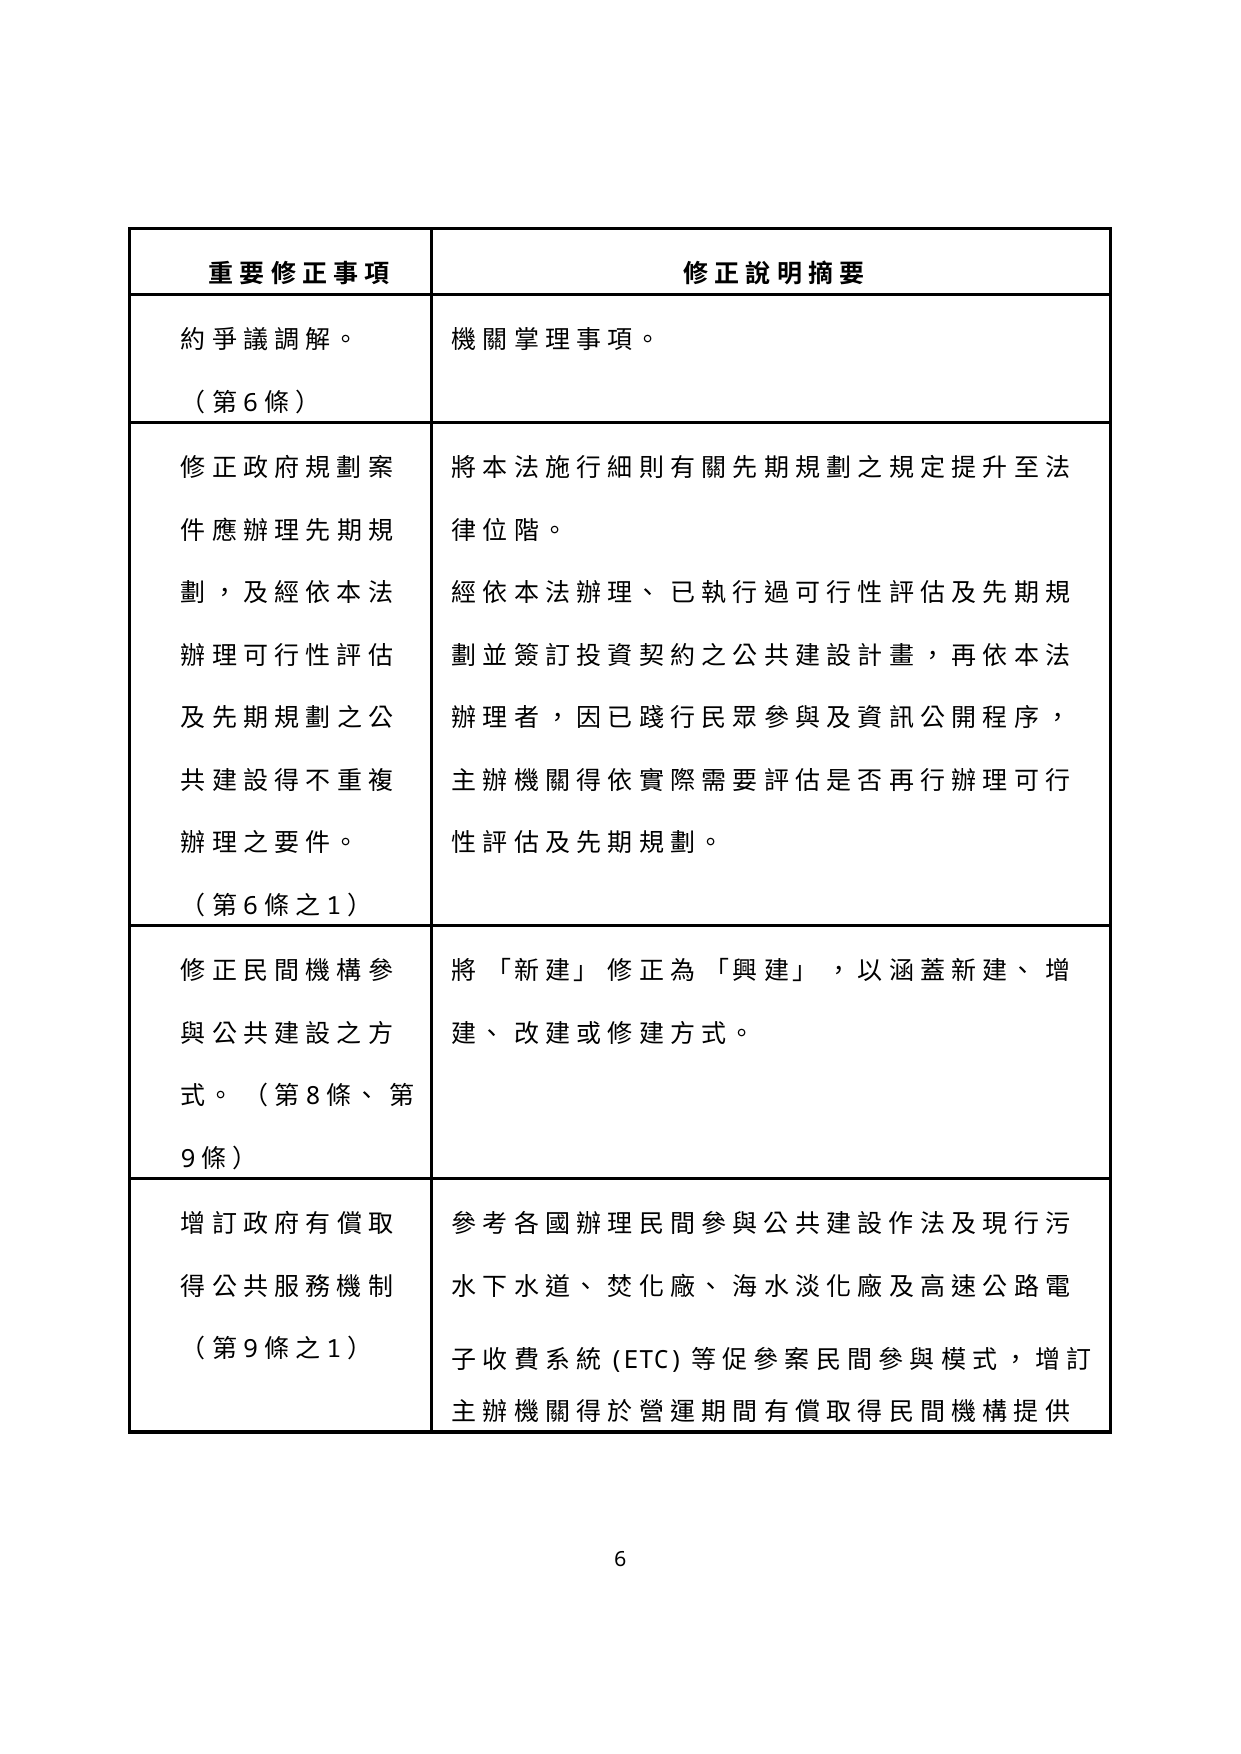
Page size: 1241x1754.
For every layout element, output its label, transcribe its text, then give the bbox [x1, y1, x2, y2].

table_cell 將本法施行細則有關先期規劃之規定提升至法律位階。 經依本法辦理、已執行過可行性評估及先期規劃並簽訂投資契約之公共建設計畫，再依本法辦理者，因已踐行民眾參與及資訊公開程序，主辦機關得依實際需要評估是否再行辦理可行性評估及先期規劃。 [433, 424, 1109, 924]
table_header 修正說明摘要 [433, 230, 1109, 293]
table_cell 約爭議調解。（第6條） [131, 296, 430, 421]
table_cell 機關掌理事項。 [433, 296, 1109, 421]
table_header 重要修正事項 [131, 230, 430, 293]
table_cell 修正政府規劃案件應辦理先期規劃，及經依本法辦理可行性評估及先期規劃之公共建設得不重複辦理之要件。（第6條之1） [131, 424, 430, 924]
table_cell 將「新建」修正為「興建」，以涵蓋新建、增建、改建或修建方式。 [433, 927, 1109, 1177]
table_cell 增訂政府有償取得公共服務機制（第9條之1） [131, 1180, 430, 1430]
table_cell 修正民間機構參與公共建設之方式。（第8條、第9條） [131, 927, 430, 1177]
table_cell 參考各國辦理民間參與公共建設作法及現行污水下水道、焚化廠、海水淡化廠及高速公路電子收費系統(ETC)等促參案民間參與模式，增訂主辦機關得於營運期間有償取得民間機構提供 [433, 1180, 1109, 1430]
